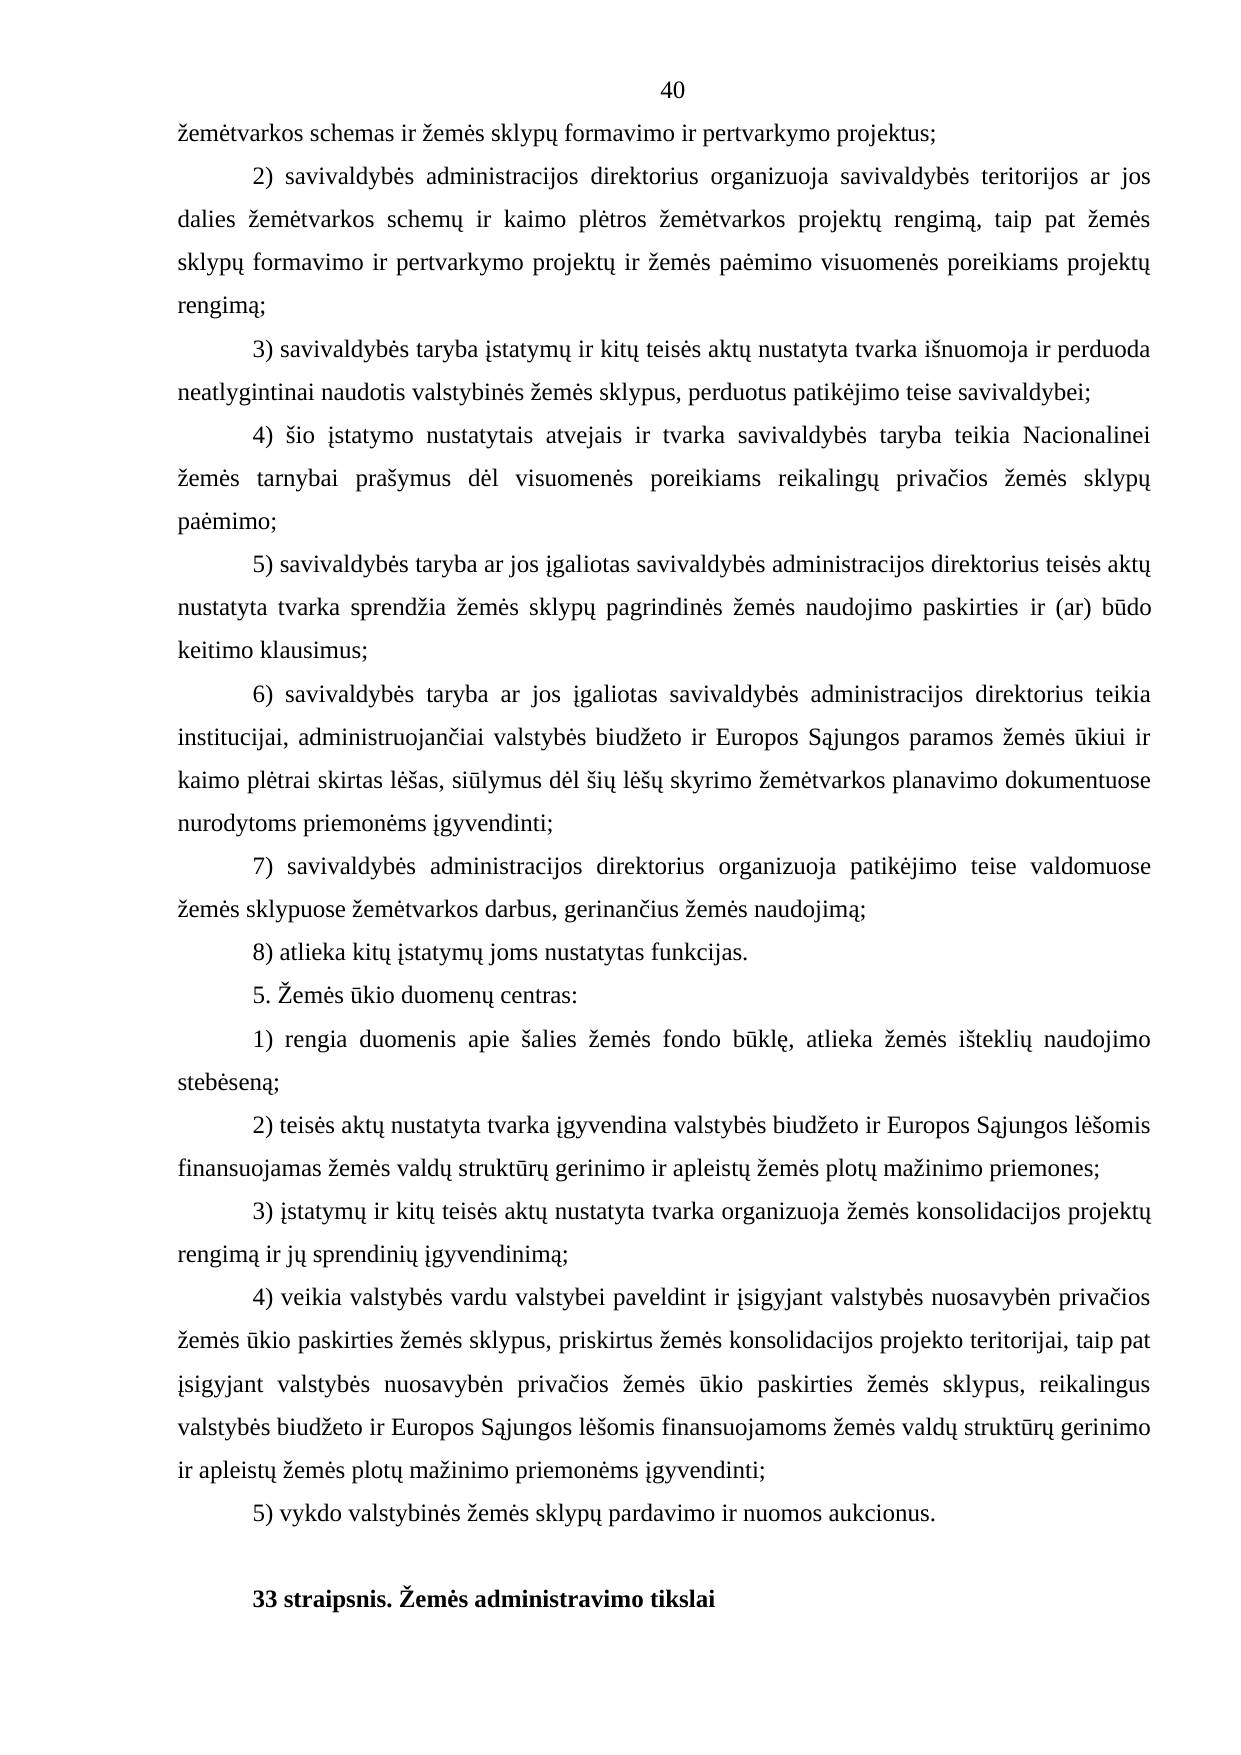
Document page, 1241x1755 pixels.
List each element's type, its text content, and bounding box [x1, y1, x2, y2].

text 4) veikia valstybės vardu valstybei paveldint ir įsigyjant valstybės nuosavybėn privačios žemės ūkio paskirties žemės sklypus, priskirtus žemės konsolidacijos projekto teritorijai, taip pat įsigyjant valstybės nuosavybėn privačios žemės ūkio paskirties žemės sklypus, reikalingus valstybės biudžeto ir Europos Sąjungos lėšomis finansuojamoms žemės valdų struktūrų gerinimo ir apleistų žemės plotų mažinimo priemonėms įgyvendinti; [177, 1282, 1152, 1484]
text 3) įstatymų ir kitų teisės aktų nustatyta tvarka organizuoja žemės konsolidacijos projektų rengimą ir jų sprendinių įgyvendinimą; [177, 1196, 1152, 1268]
text 5) savivaldybės taryba ar jos įgaliotas savivaldybės administracijos direktorius teisės aktų nustatyta tvarka sprendžia žemės sklypų pagrindinės žemės naudojimo paskirties ir (ar) būdo keitimo klausimus; [177, 549, 1152, 664]
text 6) savivaldybės taryba ar jos įgaliotas savivaldybės administracijos direktorius teikia institucijai, administruojančiai valstybės biudžeto ir Europos Sąjungos paramos žemės ūkiui ir kaimo plėtrai skirtas lėšas, siūlymus dėl šių lėšų skyrimo žemėtvarkos planavimo dokumentuose nurodytoms priemonėms įgyvendinti; [177, 679, 1152, 837]
text 5. Žemės ūkio duomenų centras: [177, 981, 1152, 1009]
text žemėtvarkos schemas ir žemės sklypų formavimo ir pertvarkymo projektus; [177, 118, 1152, 147]
text 7) savivaldybės administracijos direktorius organizuoja patikėjimo teise valdomuose žemės sklypuose žemėtvarkos darbus, gerinančius žemės naudojimą; [177, 851, 1152, 923]
text 2) savivaldybės administracijos direktorius organizuoja savivaldybės teritorijos ar jos dalies žemėtvarkos schemų ir kaimo plėtros žemėtvarkos projektų rengimą, taip pat žemės sklypų formavimo ir pertvarkymo projektų ir žemės paėmimo visuomenės poreikiams projektų rengimą; [177, 161, 1152, 319]
text 33 straipsnis. Žemės administravimo tikslai [177, 1584, 1152, 1613]
text 3) savivaldybės taryba įstatymų ir kitų teisės aktų nustatyta tvarka išnuomoja ir perduoda neatlygintinai naudotis valstybinės žemės sklypus, perduotus patikėjimo teise savivaldybei; [177, 334, 1152, 406]
text 1) rengia duomenis apie šalies žemės fondo būklę, atlieka žemės išteklių naudojimo stebėseną; [177, 1024, 1152, 1096]
text 8) atlieka kitų įstatymų joms nustatytas funkcijas. [177, 937, 1152, 966]
text 5) vykdo valstybinės žemės sklypų pardavimo ir nuomos aukcionus. [177, 1498, 1152, 1527]
text 2) teisės aktų nustatyta tvarka įgyvendina valstybės biudžeto ir Europos Sąjungos lėšomis finansuojamas žemės valdų struktūrų gerinimo ir apleistų žemės plotų mažinimo priemones; [177, 1110, 1152, 1182]
text 4) šio įstatymo nustatytais atvejais ir tvarka savivaldybės taryba teikia Nacionalinei žemės tarnybai prašymus dėl visuomenės poreikiams reikalingų privačios žemės sklypų paėmimo; [177, 420, 1152, 535]
